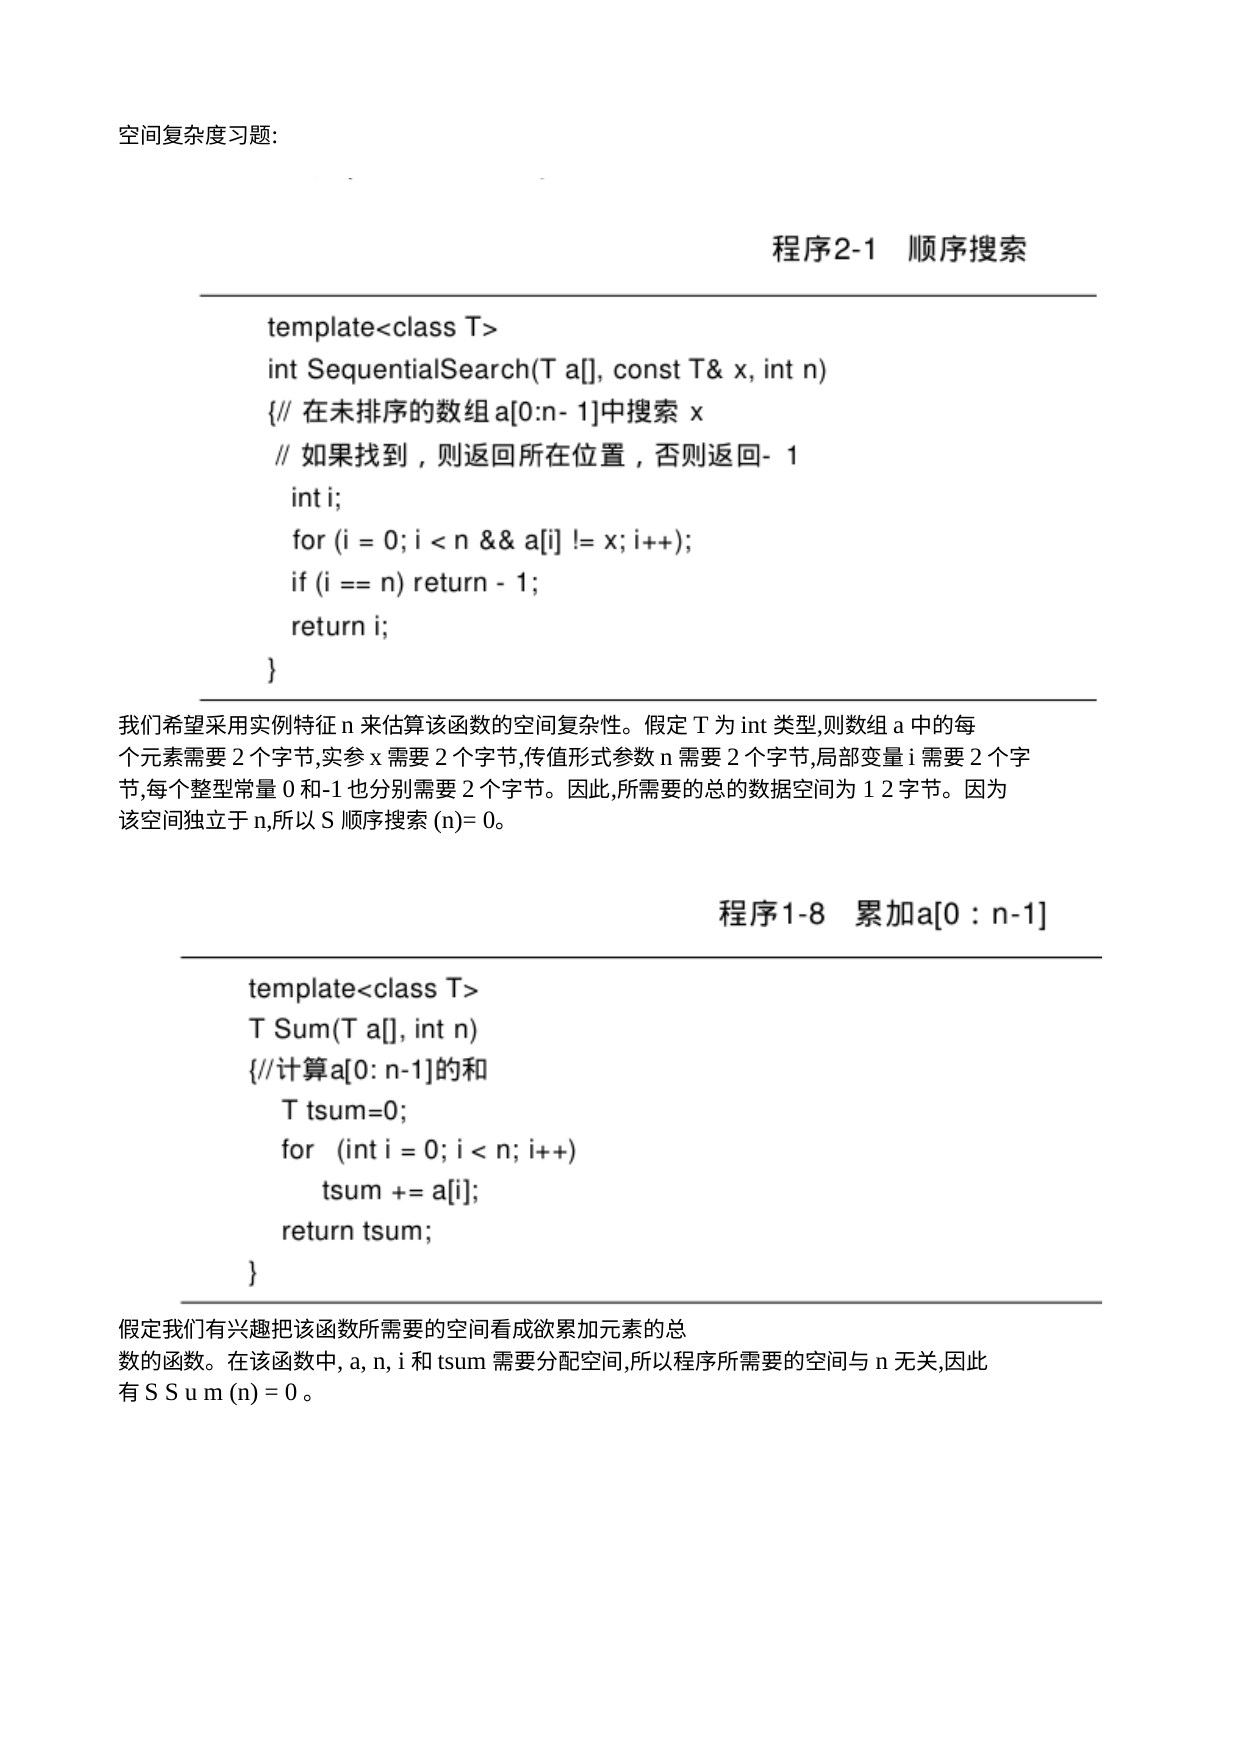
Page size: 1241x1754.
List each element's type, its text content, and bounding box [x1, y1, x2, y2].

text 数的函数。在该函数中, a, n, i 和tsum 需要分配空间,所以程序所需要的空间与 n 无关,因此 [118, 1344, 1122, 1375]
text 个元素需要2个字节,实参x需要2个字节,传值形式参数n 需要2个字节,局部变量i 需要2个字 [118, 740, 1122, 772]
text 我们希望采用实例特征n 来估算该函数的空间复杂性。假定 T 为int 类型,则数组a 中的每 [118, 178, 1122, 740]
text 有S S u m (n) = 0 。 [118, 1375, 1122, 1407]
text 空间复杂度习题: [118, 118, 1122, 150]
picture [143, 178, 1097, 709]
picture [138, 863, 1103, 1312]
text 节,每个整型常量 0和-1也分别需要 2个字节。因此,所需要的总的数据空间为 1 2字节。因为 [118, 772, 1122, 803]
text 假定我们有兴趣把该函数所需要的空间看成欲累加元素的总 [118, 1312, 1122, 1344]
text 该空间独立于n,所以S 顺序搜索 (n)= 0。 [118, 803, 1122, 835]
